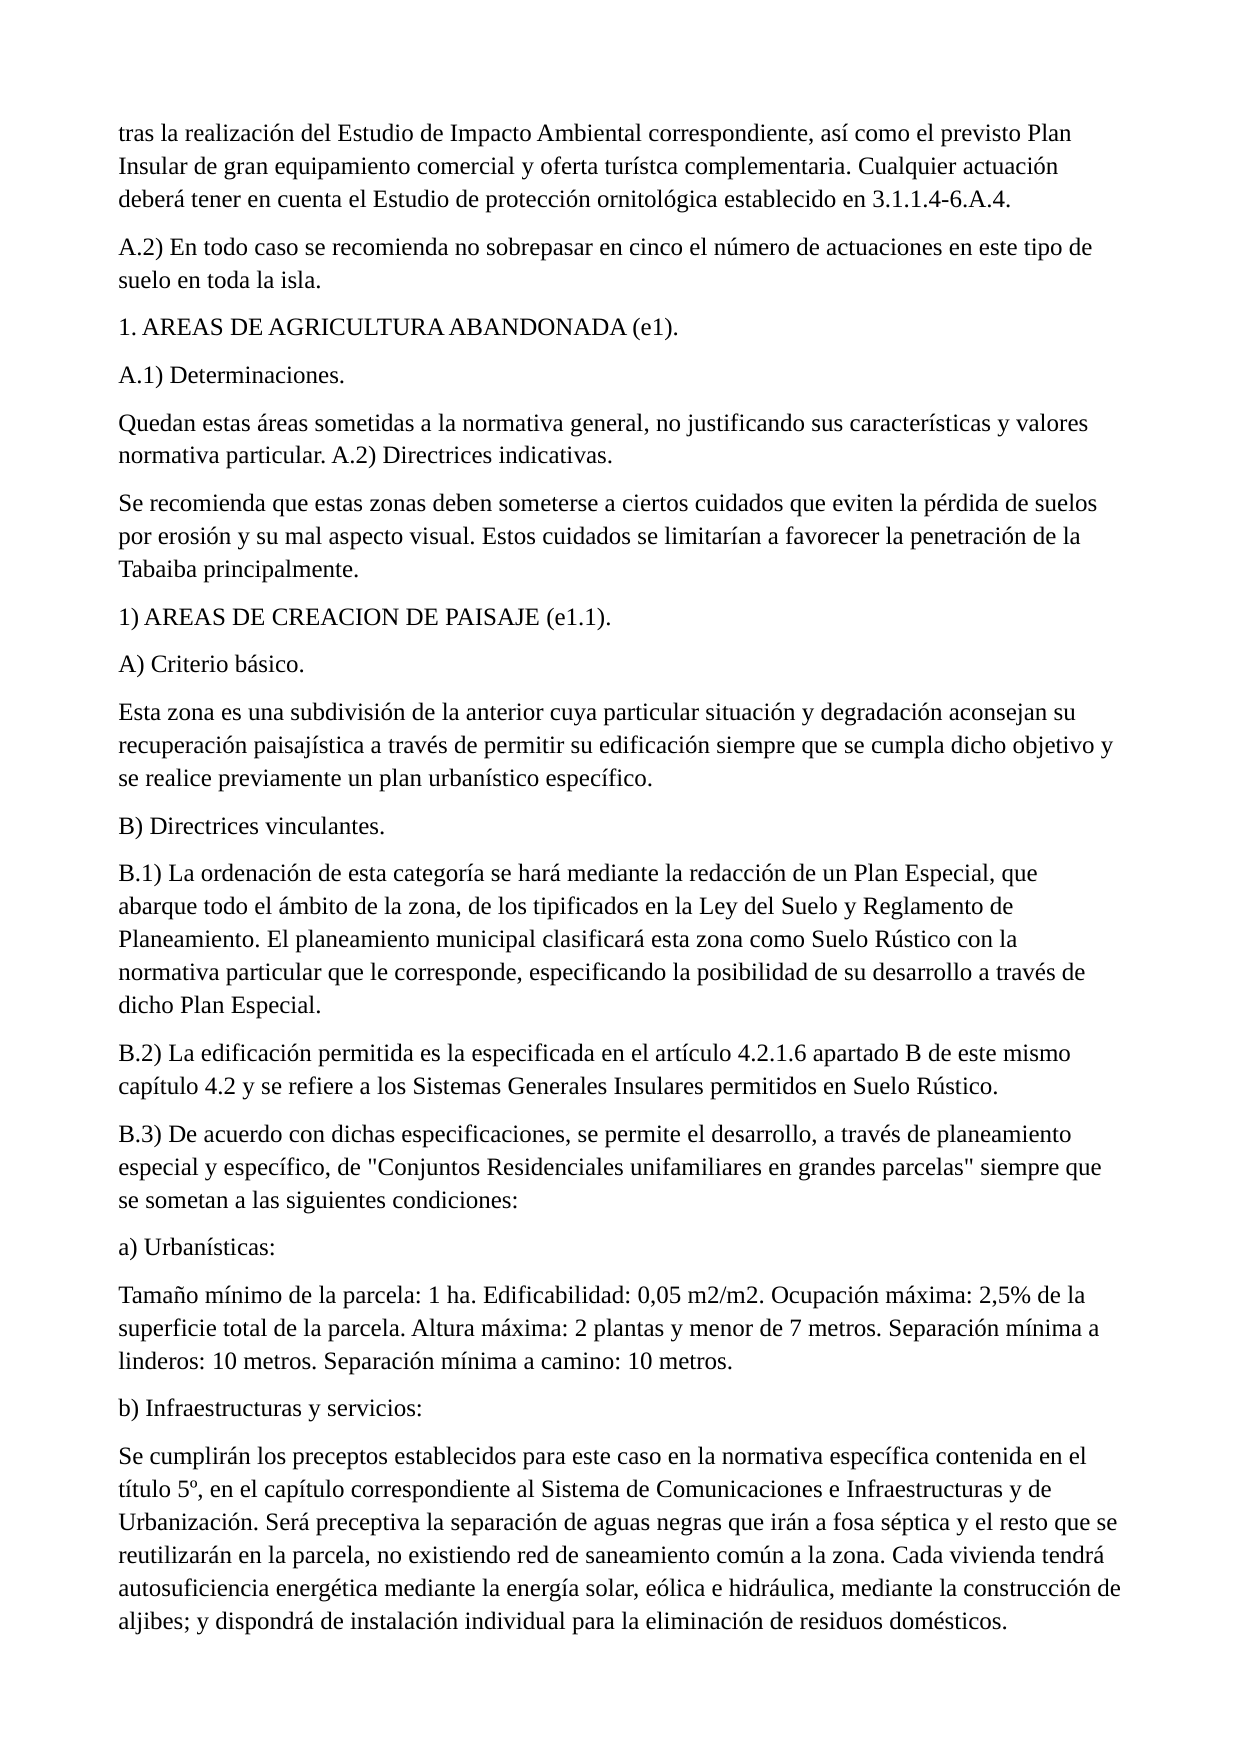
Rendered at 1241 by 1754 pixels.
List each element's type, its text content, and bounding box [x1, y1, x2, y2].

text Quedan estas áreas sometidas a la normativa general, no justificando sus características y valores normativa particular. A.2) Directrices indicativas. [118, 408, 1122, 469]
text B) Directrices vinculantes. [118, 811, 1122, 839]
text A.2) En todo caso se recomienda no sobrepasar en cinco el número de actuaciones en este tipo de suelo en toda la isla. [118, 232, 1122, 293]
text tras la realización del Estudio de Impacto Ambiental correspondiente, así como el previsto Plan Insular de gran equipamiento comercial y oferta turístca complementaria. Cualquier actuación deberá tener en cuenta el Estudio de protección ornitológica establecido en 3.1.1.4-6.A.4. [118, 118, 1122, 213]
text B.2) La edificación permitida es la especificada en el artículo 4.2.1.6 apartado B de este mismo capítulo 4.2 y se refiere a los Sistemas Generales Insulares permitidos en Suelo Rústico. [118, 1038, 1122, 1100]
text B.3) De acuerdo con dichas especificaciones, se permite el desarrollo, a través de planeamiento especial y específico, de "Conjuntos Residenciales unifamiliares en grandes parcelas" siempre que se sometan a las siguientes condiciones: [118, 1119, 1122, 1213]
text A) Criterio básico. [118, 649, 1122, 678]
text Se recomienda que estas zonas deben someterse a ciertos cuidados que eviten la pérdida de suelos por erosión y su mal aspecto visual. Estos cuidados se limitarían a favorecer la penetración de la Tabaiba principalmente. [118, 488, 1122, 583]
text B.1) La ordenación de esta categoría se hará mediante la redacción de un Plan Especial, que abarque todo el ámbito de la zona, de los tipificados en la Ley del Suelo y Reglamento de Planeamiento. El planeamiento municipal clasificará esta zona como Suelo Rústico con la normativa particular que le corresponde, especificando la posibilidad de su desarrollo a través de dicho Plan Especial. [118, 858, 1122, 1019]
text Se cumplirán los preceptos establecidos para este caso en la normativa específica contenida en el título 5º, en el capítulo correspondiente al Sistema de Comunicaciones e Infraestructuras y de Urbanización. Será preceptiva la separación de aguas negras que irán a fosa séptica y el resto que se reutilizarán en la parcela, no existiendo red de saneamiento común a la zona. Cada vivienda tendrá autosuficiencia energética mediante la energía solar, eólica e hidráulica, mediante la construcción de aljibes; y dispondrá de instalación individual para la eliminación de residuos domésticos. [118, 1441, 1122, 1635]
text b) Infraestructuras y servicios: [118, 1393, 1122, 1422]
text Tamaño mínimo de la parcela: 1 ha. Edificabilidad: 0,05 m2/m2. Ocupación máxima: 2,5% de la superficie total de la parcela. Altura máxima: 2 plantas y menor de 7 metros. Separación mínima a linderos: 10 metros. Separación mínima a camino: 10 metros. [118, 1280, 1122, 1375]
text a) Urbanísticas: [118, 1232, 1122, 1261]
text 1) AREAS DE CREACION DE PAISAJE (e1.1). [118, 602, 1122, 631]
text 1. AREAS DE AGRICULTURA ABANDONADA (e1). [118, 312, 1122, 341]
text A.1) Determinaciones. [118, 360, 1122, 389]
text Esta zona es una subdivisión de la anterior cuya particular situación y degradación aconsejan su recuperación paisajística a través de permitir su edificación siempre que se cumpla dicho objetivo y se realice previamente un plan urbanístico específico. [118, 697, 1122, 792]
